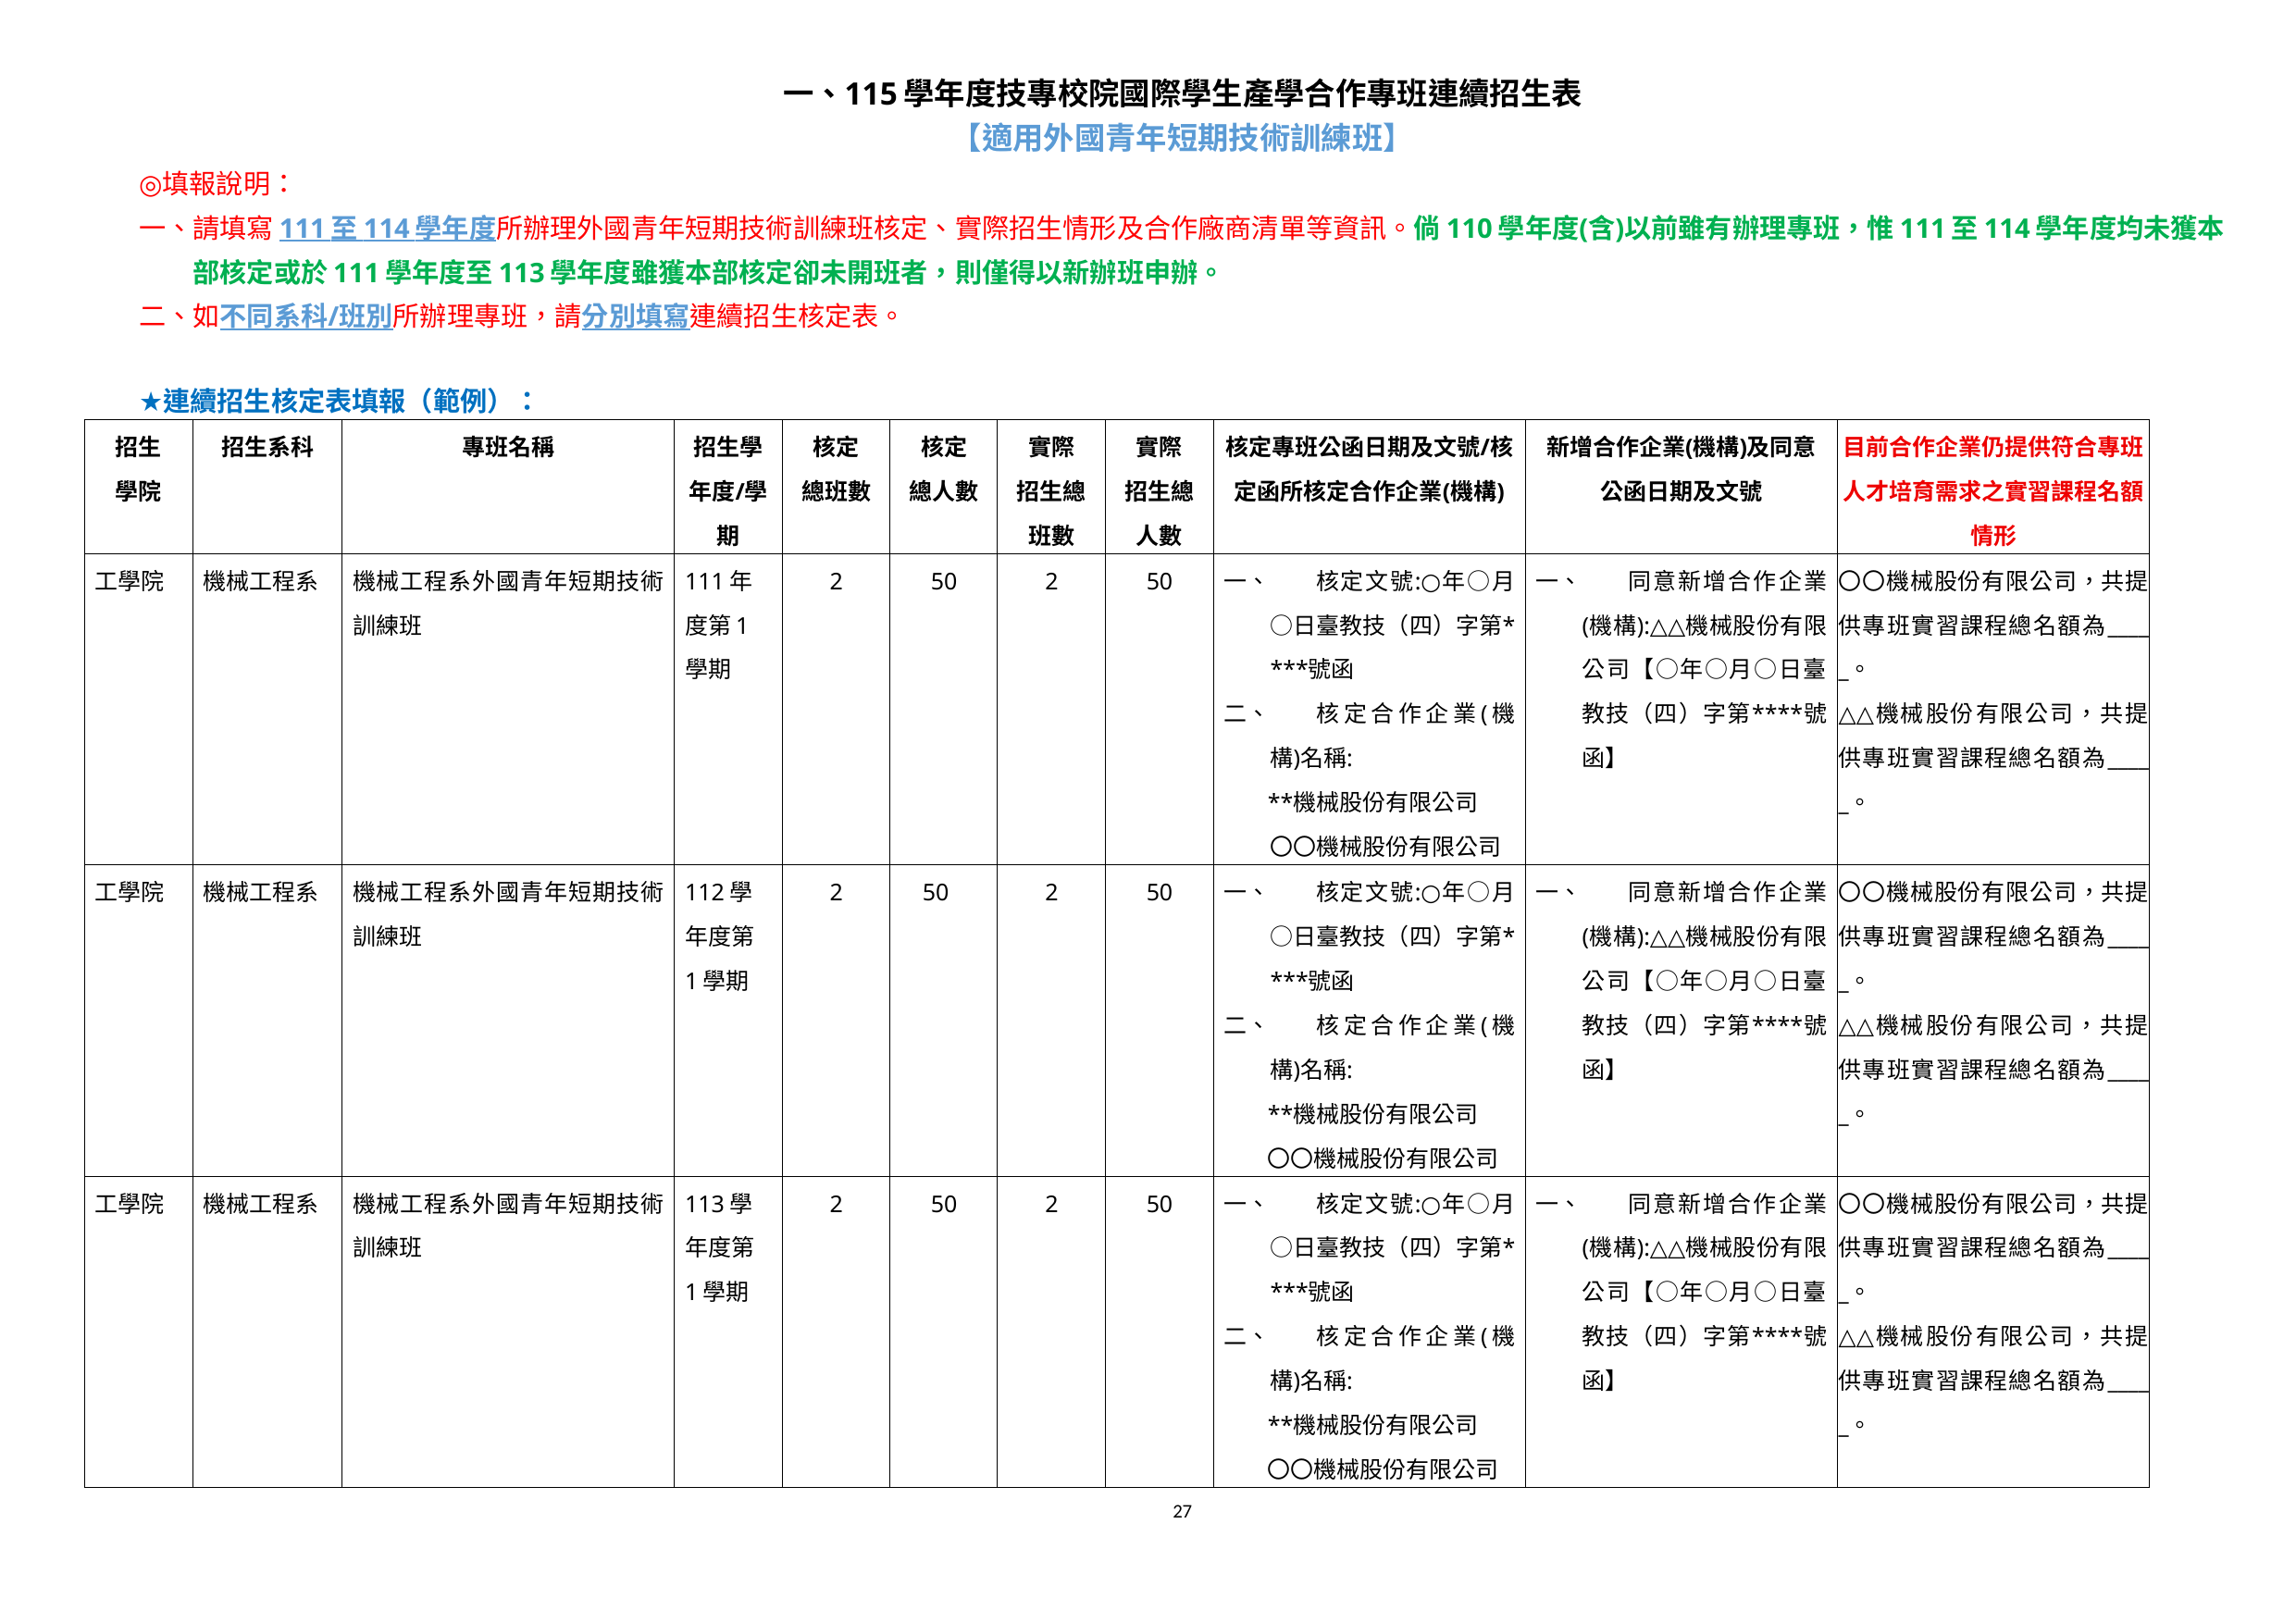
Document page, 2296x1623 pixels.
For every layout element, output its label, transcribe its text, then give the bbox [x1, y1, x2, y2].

table_cell 機械工程系 [193, 865, 341, 1176]
table_cell 工學院 [85, 1177, 192, 1487]
table_header 核定專班公函日期及文號/核定函所核定合作企業(機構) [1214, 420, 1525, 553]
table_cell 2 [783, 1177, 889, 1487]
table_cell 機械工程系 [193, 554, 341, 864]
table_cell 〇〇機械股份有限公司，共提供專班實習課程總名額為_____。 △△機械股份有限公司，共提供專班實習課程總名額為_____。 [1838, 865, 2149, 1176]
table_cell 工學院 [85, 865, 192, 1176]
table_cell 111年度第1學期 [675, 554, 782, 864]
table_cell 機械工程系外國青年短期技術訓練班 [342, 1177, 674, 1487]
table_cell 核定文號:○年○月○日臺教技（四）字第****號函 核定合作企業(機構)名稱: **機械股份有限公司 〇〇機械股份有限公司 [1214, 865, 1525, 1176]
table_header 招生學年度/學期 [675, 420, 782, 553]
table_cell 50 [1106, 1177, 1213, 1487]
table_header 目前合作企業仍提供符合專班人才培育需求之實習課程名額情形 [1838, 420, 2149, 553]
text 一、請填寫111至114學年度所辦理外國青年短期技術訓練班核定、實際招生情形及合作廠商清單等資訊。倘110學年度(含)以前雖有辦理專班，惟111至114學年度均未獲本部核定或於111學年度至113學年度雖獲本部核定卻未開班者，則僅得以新辦班申辦。 [139, 203, 2226, 291]
table_cell 機械工程系外國青年短期技術訓練班 [342, 554, 674, 864]
text ◎填報說明： [139, 158, 2226, 203]
table_cell 2 [998, 865, 1105, 1176]
table_header 核定 總班數 [783, 420, 889, 553]
table_cell 50 [890, 554, 997, 864]
text 一、115學年度技專校院國際學生產學合作專班連續招生表 [139, 69, 2226, 114]
table_cell 50 [890, 865, 997, 1176]
table_cell 50 [1106, 865, 1213, 1176]
table_cell 同意新增合作企業(機構):△△機械股份有限公司【○年○月○日臺教技（四）字第****號函】 [1526, 1177, 1837, 1487]
text ★連續招生核定表填報（範例）： [139, 379, 2226, 419]
table_cell 工學院 [85, 554, 192, 864]
table_cell 〇〇機械股份有限公司，共提供專班實習課程總名額為_____。 △△機械股份有限公司，共提供專班實習課程總名額為_____。 [1838, 1177, 2149, 1487]
table_cell 112學年度第1學期 [675, 865, 782, 1176]
table_cell 機械工程系外國青年短期技術訓練班 [342, 865, 674, 1176]
table_header 實際 招生總人數 [1106, 420, 1213, 553]
table_cell 核定文號:○年○月○日臺教技（四）字第****號函 核定合作企業(機構)名稱: **機械股份有限公司 〇〇機械股份有限公司 [1214, 554, 1525, 864]
table_cell 2 [998, 1177, 1105, 1487]
table_cell 50 [890, 1177, 997, 1487]
table_header 核定 總人數 [890, 420, 997, 553]
table_header 招生 學院 [85, 420, 192, 553]
table_header 專班名稱 [342, 420, 674, 553]
table_cell 機械工程系 [193, 1177, 341, 1487]
text 二、如不同系科/班別所辦理專班，請分別填寫連續招生核定表。 [139, 291, 2226, 335]
table_cell 同意新增合作企業(機構):△△機械股份有限公司【○年○月○日臺教技（四）字第****號函】 [1526, 554, 1837, 864]
table_cell 〇〇機械股份有限公司，共提供專班實習課程總名額為_____。 △△機械股份有限公司，共提供專班實習課程總名額為_____。 [1838, 554, 2149, 864]
text 【適用外國青年短期技術訓練班】 [139, 114, 2226, 158]
table_cell 核定文號:○年○月○日臺教技（四）字第****號函 核定合作企業(機構)名稱: **機械股份有限公司 〇〇機械股份有限公司 [1214, 1177, 1525, 1487]
table_cell 113學年度第1學期 [675, 1177, 782, 1487]
table_header 實際 招生總班數 [998, 420, 1105, 553]
table_header 招生系科 [193, 420, 341, 553]
table_cell 50 [1106, 554, 1213, 864]
table_cell 2 [783, 554, 889, 864]
table_cell 同意新增合作企業(機構):△△機械股份有限公司【○年○月○日臺教技（四）字第****號函】 [1526, 865, 1837, 1176]
table_header 新增合作企業(機構)及同意公函日期及文號 [1526, 420, 1837, 553]
table_cell 2 [783, 865, 889, 1176]
table_cell 2 [998, 554, 1105, 864]
